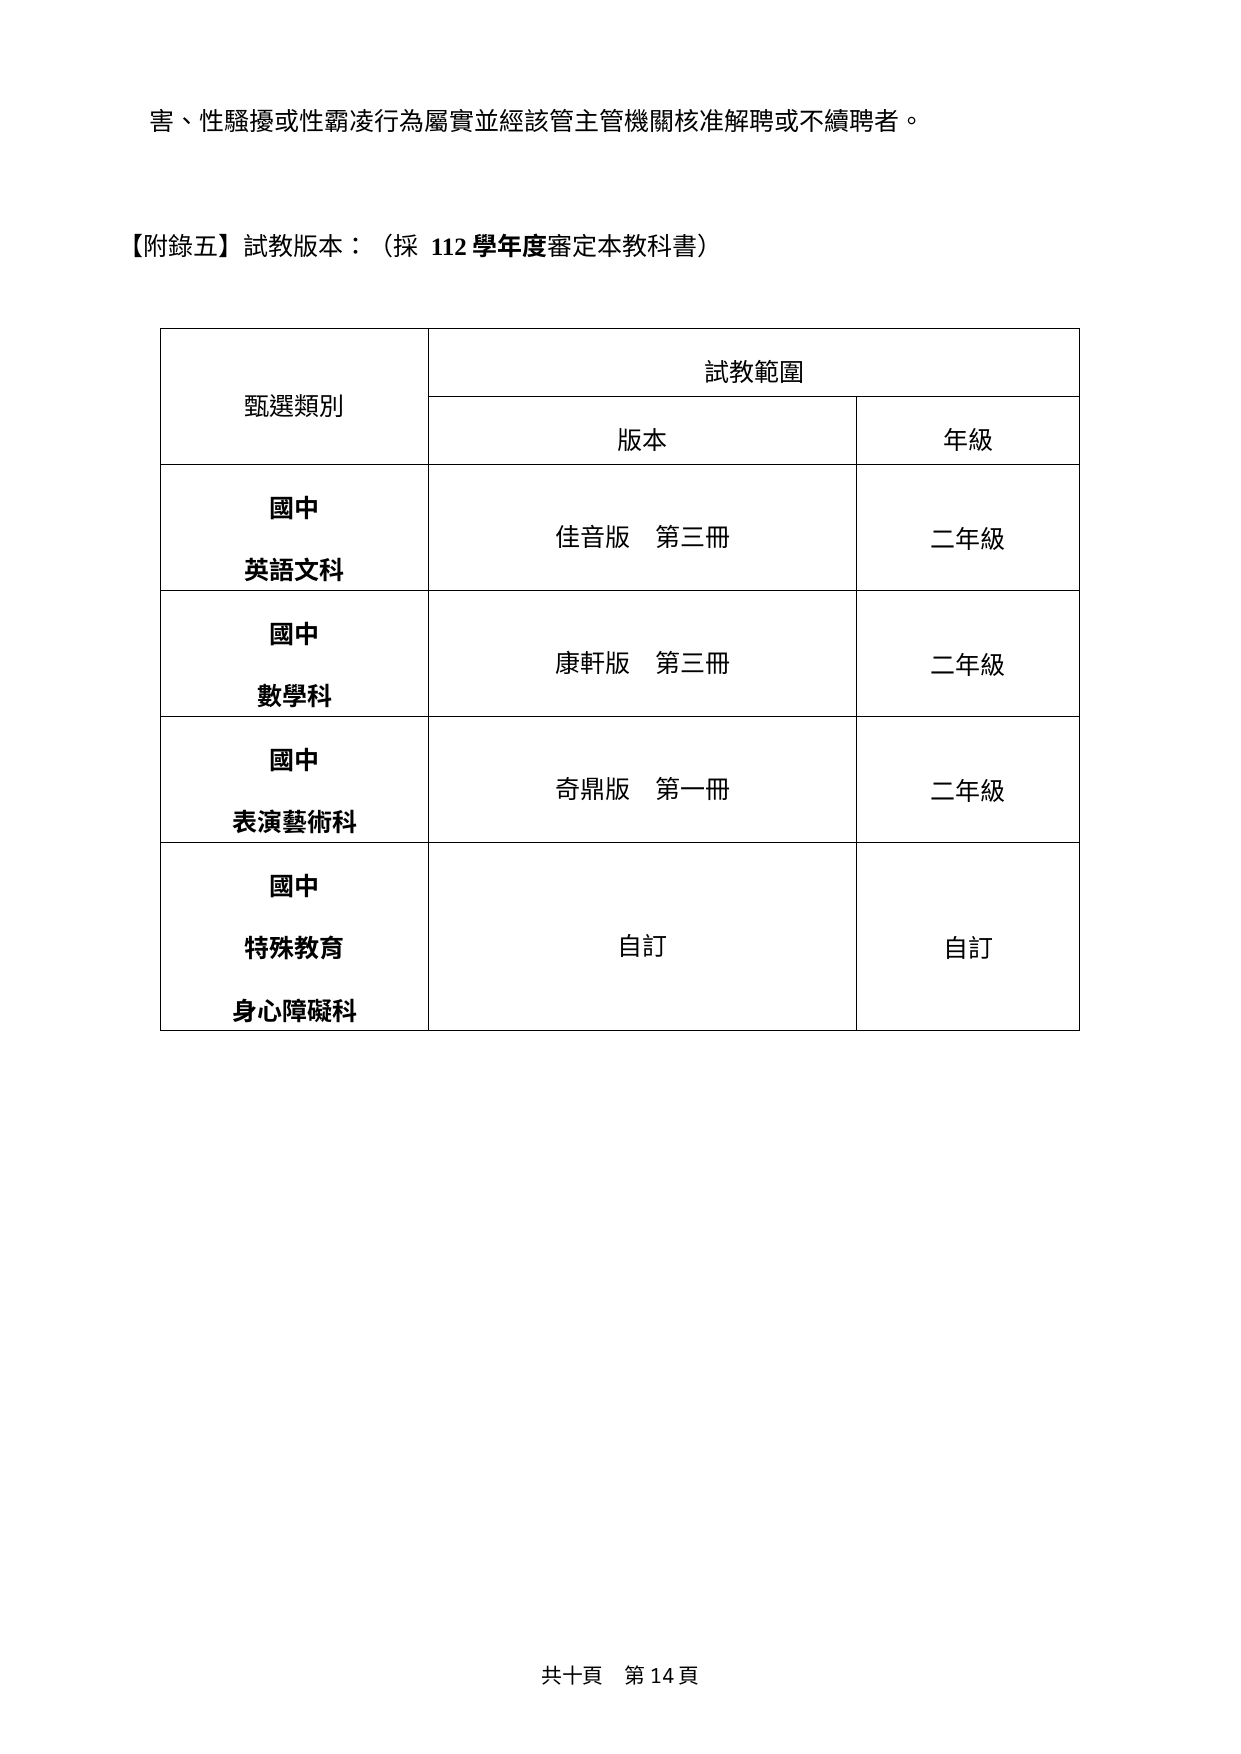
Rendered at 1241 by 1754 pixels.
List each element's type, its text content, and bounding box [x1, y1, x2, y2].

table_cell 奇鼎版 第一冊 [429, 717, 856, 842]
table_cell 版本 [429, 397, 856, 464]
table_cell 國中 英語文科 [161, 465, 428, 590]
text 【附錄五】試教版本：（採 112學年度審定本教科書） [118, 203, 1122, 266]
table_cell 佳音版 第三冊 [429, 465, 856, 590]
table_cell 國中 特殊教育 身心障礙科 [161, 843, 428, 1030]
table_cell 二年級 [857, 717, 1079, 842]
table_cell 康軒版 第三冊 [429, 591, 856, 716]
table_cell 國中 表演藝術科 [161, 717, 428, 842]
table_cell 國中 數學科 [161, 591, 428, 716]
table_header 甄選類別 [161, 329, 428, 464]
table_cell 年級 [857, 397, 1079, 464]
table_cell 二年級 [857, 465, 1079, 590]
table_cell 二年級 [857, 591, 1079, 716]
text 害、性騷擾或性霸凌行為屬實並經該管主管機關核准解聘或不續聘者。 [118, 78, 1122, 141]
table_header 試教範圍 [429, 329, 1079, 396]
table_cell 自訂 [429, 843, 856, 1030]
table_cell 自訂 [857, 843, 1079, 1030]
